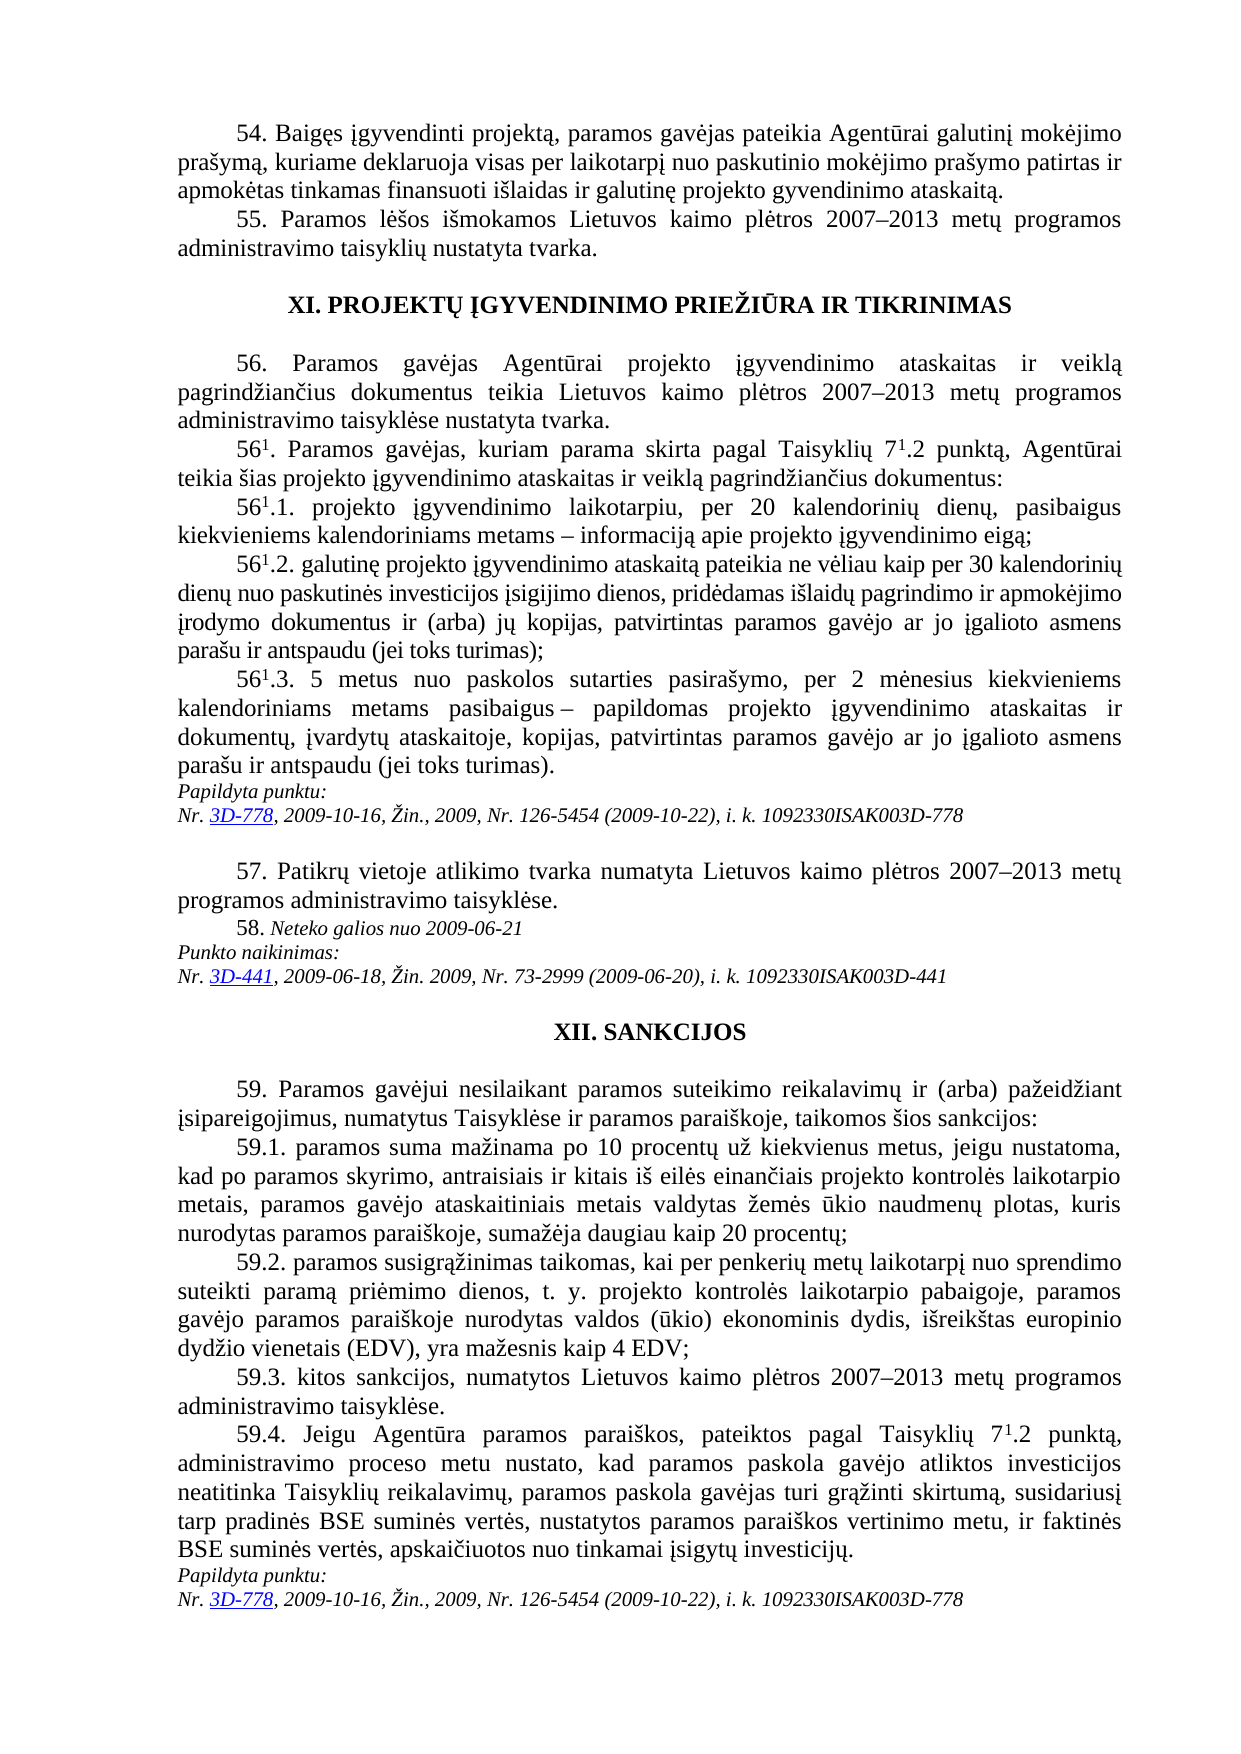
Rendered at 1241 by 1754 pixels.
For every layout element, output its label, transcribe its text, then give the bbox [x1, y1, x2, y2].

text 59.4. Jeigu Agentūra paramos paraiškos, pateiktos pagal Taisyklių 71.2 punktą, administravimo proceso metu nustato, kad paramos paskola gavėjo atliktos investicijos neatitinka Taisyklių reikalavimų, paramos paskola gavėjas turi grąžinti skirtumą, susidariusį tarp pradinės BSE suminės vertės, nustatytos paramos paraiškos vertinimo metu, ir faktinės BSE suminės vertės, apskaičiuotos nuo tinkamai įsigytų investicijų. [177, 1419, 1122, 1563]
text 56. Paramos gavėjas Agentūrai projekto įgyvendinimo ataskaitas ir veiklą pagrindžiančius dokumentus teikia Lietuvos kaimo plėtros 2007–2013 metų programos administravimo taisyklėse nustatyta tvarka. [177, 348, 1122, 434]
text 561.3. 5 metus nuo paskolos sutarties pasirašymo, per 2 mėnesius kiekvieniems kalendoriniams metams pasibaigus – papildomas projekto įgyvendinimo ataskaitas ir dokumentų, įvardytų ataskaitoje, kopijas, patvirtintas paramos gavėjo ar jo įgalioto asmens parašu ir antspaudu (jei toks turimas). [177, 664, 1122, 779]
text 58. Neteko galios nuo 2009-06-21 [177, 914, 1122, 940]
text XII. SANKCIJOS [177, 1017, 1122, 1046]
text Papildyta punktu: [177, 779, 1122, 803]
text 59.1. paramos suma mažinama po 10 procentų už kiekvienus metus, jeigu nustatoma, kad po paramos skyrimo, antraisiais ir kitais iš eilės einančiais projekto kontrolės laikotarpio metais, paramos gavėjo ataskaitiniais metais valdytas žemės ūkio naudmenų plotas, kuris nurodytas paramos paraiškoje, sumažėja daugiau kaip 20 procentų; [177, 1132, 1122, 1247]
text Nr. 3D-778, 2009-10-16, Žin., 2009, Nr. 126-5454 (2009-10-22), i. k. 1092330ISAK003D-778 [177, 803, 1122, 827]
text 55. Paramos lėšos išmokamos Lietuvos kaimo plėtros 2007–2013 metų programos administravimo taisyklių nustatyta tvarka. [177, 204, 1122, 262]
text 561.1. projekto įgyvendinimo laikotarpiu, per 20 kalendorinių dienų, pasibaigus kiekvieniems kalendoriniams metams – informaciją apie projekto įgyvendinimo eigą; [177, 492, 1122, 549]
text Papildyta punktu: [177, 1563, 1122, 1587]
text 59. Paramos gavėjui nesilaikant paramos suteikimo reikalavimų ir (arba) pažeidžiant įsipareigojimus, numatytus Taisyklėse ir paramos paraiškoje, taikomos šios sankcijos: [177, 1074, 1122, 1132]
text Punkto naikinimas: [177, 940, 1122, 964]
text 59.3. kitos sankcijos, numatytos Lietuvos kaimo plėtros 2007–2013 metų programos administravimo taisyklėse. [177, 1362, 1122, 1419]
text 59.2. paramos susigrąžinimas taikomas, kai per penkerių metų laikotarpį nuo sprendimo suteikti paramą priėmimo dienos, t. y. projekto kontrolės laikotarpio pabaigoje, paramos gavėjo paramos paraiškoje nurodytas valdos (ūkio) ekonominis dydis, išreikštas europinio dydžio vienetais (EDV), yra mažesnis kaip 4 EDV; [177, 1247, 1122, 1362]
text 57. Patikrų vietoje atlikimo tvarka numatyta Lietuvos kaimo plėtros 2007–2013 metų programos administravimo taisyklėse. [177, 856, 1122, 914]
text Nr. 3D-778, 2009-10-16, Žin., 2009, Nr. 126-5454 (2009-10-22), i. k. 1092330ISAK003D-778 [177, 1587, 1122, 1611]
text XI. PROJEKTŲ ĮGYVENDINIMO PRIEŽIŪRA IR TIKRINIMAS [177, 291, 1122, 319]
text 561.2. galutinę projekto įgyvendinimo ataskaitą pateikia ne vėliau kaip per 30 kalendorinių dienų nuo paskutinės investicijos įsigijimo dienos, pridėdamas išlaidų pagrindimo ir apmokėjimo įrodymo dokumentus ir (arba) jų kopijas, patvirtintas paramos gavėjo ar jo įgalioto asmens parašu ir antspaudu (jei toks turimas); [177, 549, 1122, 664]
text 561. Paramos gavėjas, kuriam parama skirta pagal Taisyklių 71.2 punktą, Agentūrai teikia šias projekto įgyvendinimo ataskaitas ir veiklą pagrindžiančius dokumentus: [177, 434, 1122, 492]
text 54. Baigęs įgyvendinti projektą, paramos gavėjas pateikia Agentūrai galutinį mokėjimo prašymą, kuriame deklaruoja visas per laikotarpį nuo paskutinio mokėjimo prašymo patirtas ir apmokėtas tinkamas finansuoti išlaidas ir galutinę projekto gyvendinimo ataskaitą. [177, 118, 1122, 204]
text Nr. 3D-441, 2009-06-18, Žin. 2009, Nr. 73-2999 (2009-06-20), i. k. 1092330ISAK003D-441 [177, 964, 1122, 988]
